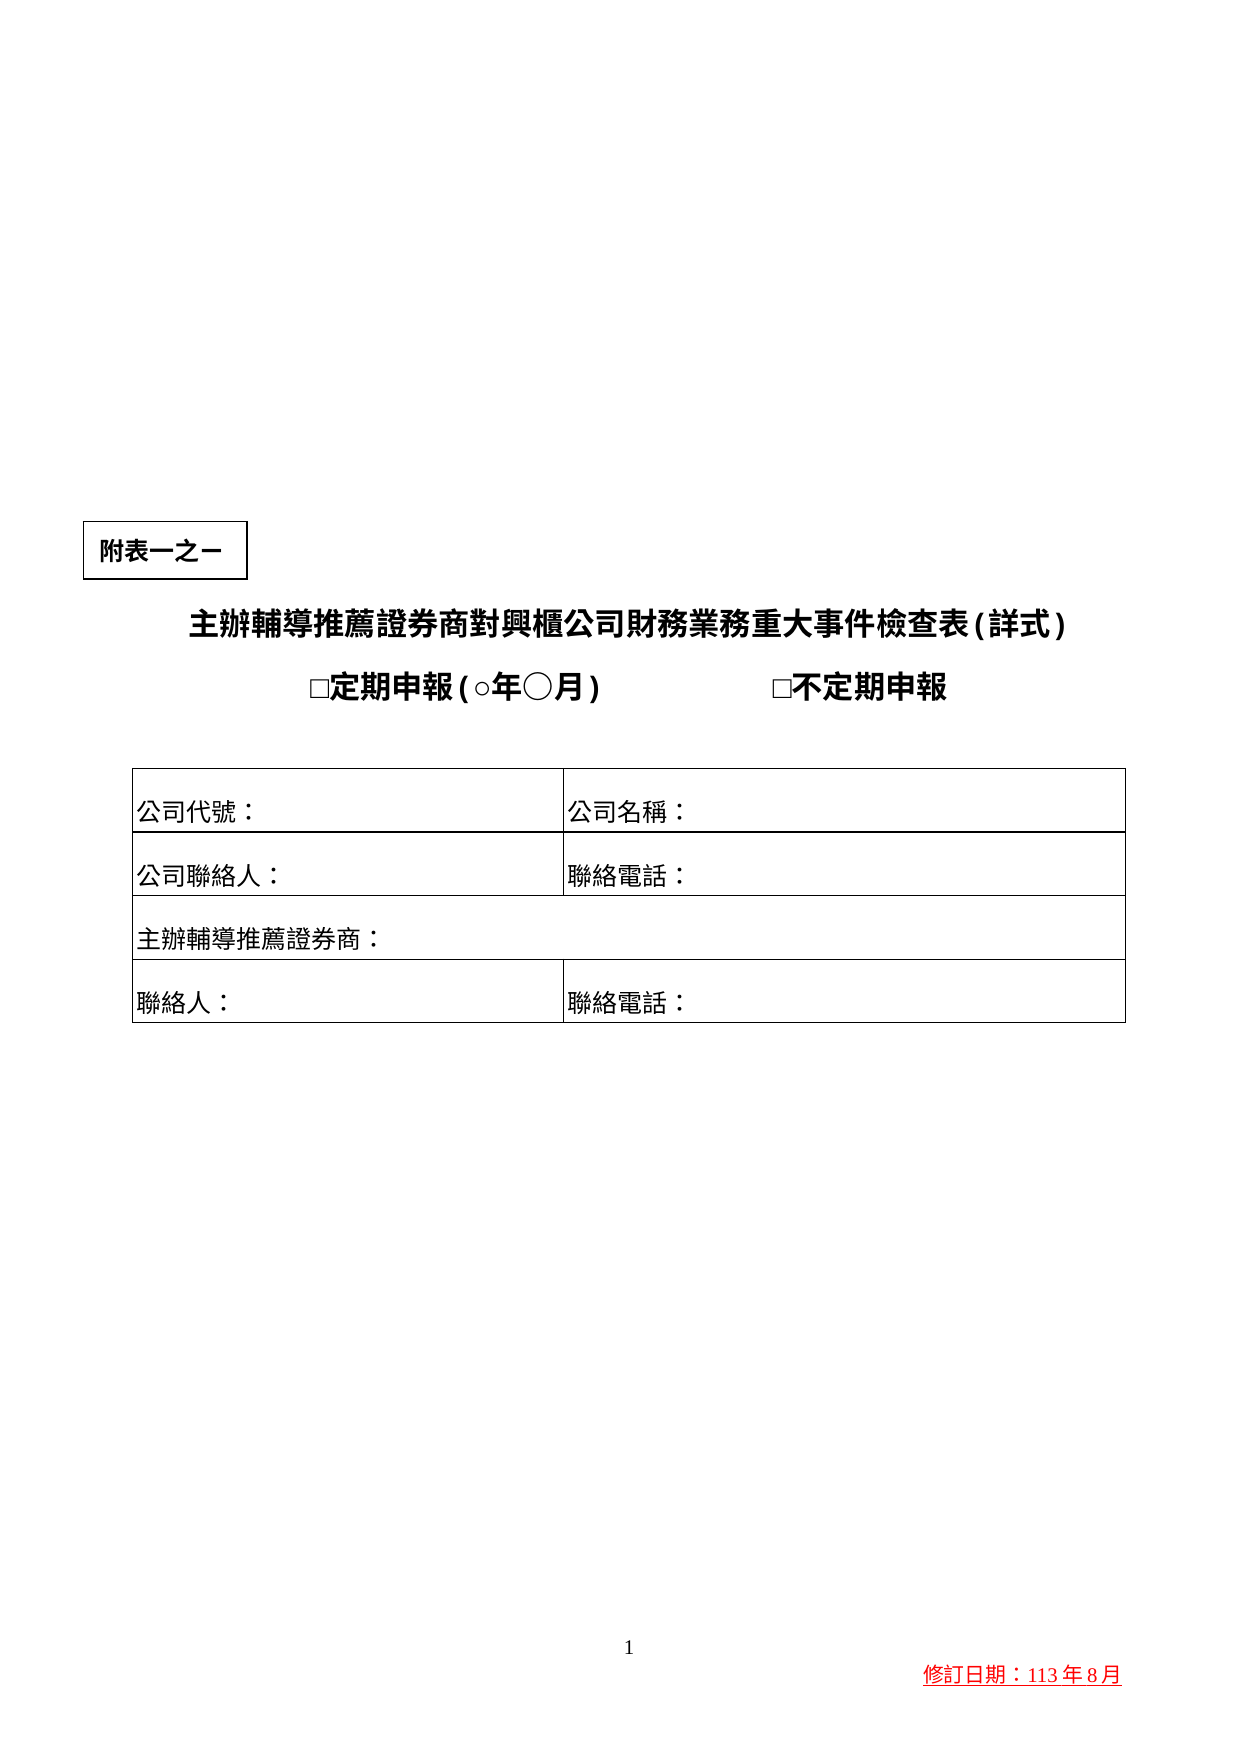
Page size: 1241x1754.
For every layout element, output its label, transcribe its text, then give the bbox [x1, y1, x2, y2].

table_cell 主辦輔導推薦證券商： [133, 896, 1125, 958]
text 附表一之ㄧ [99, 532, 231, 568]
text 主辦輔導推薦證券商對興櫃公司財務業務重大事件檢查表(詳式) [136, 580, 1122, 643]
table_header 公司代號： [133, 769, 563, 831]
text [84, 522, 246, 578]
table_header 公司名稱： [564, 769, 1125, 831]
table_cell 聯絡人： [133, 960, 563, 1022]
table_cell 公司聯絡人： [133, 833, 563, 895]
text □定期申報(○年○月) □不定期申報 [136, 643, 1122, 705]
table_cell 聯絡電話： [564, 833, 1125, 895]
table_cell 聯絡電話： [564, 960, 1125, 1022]
